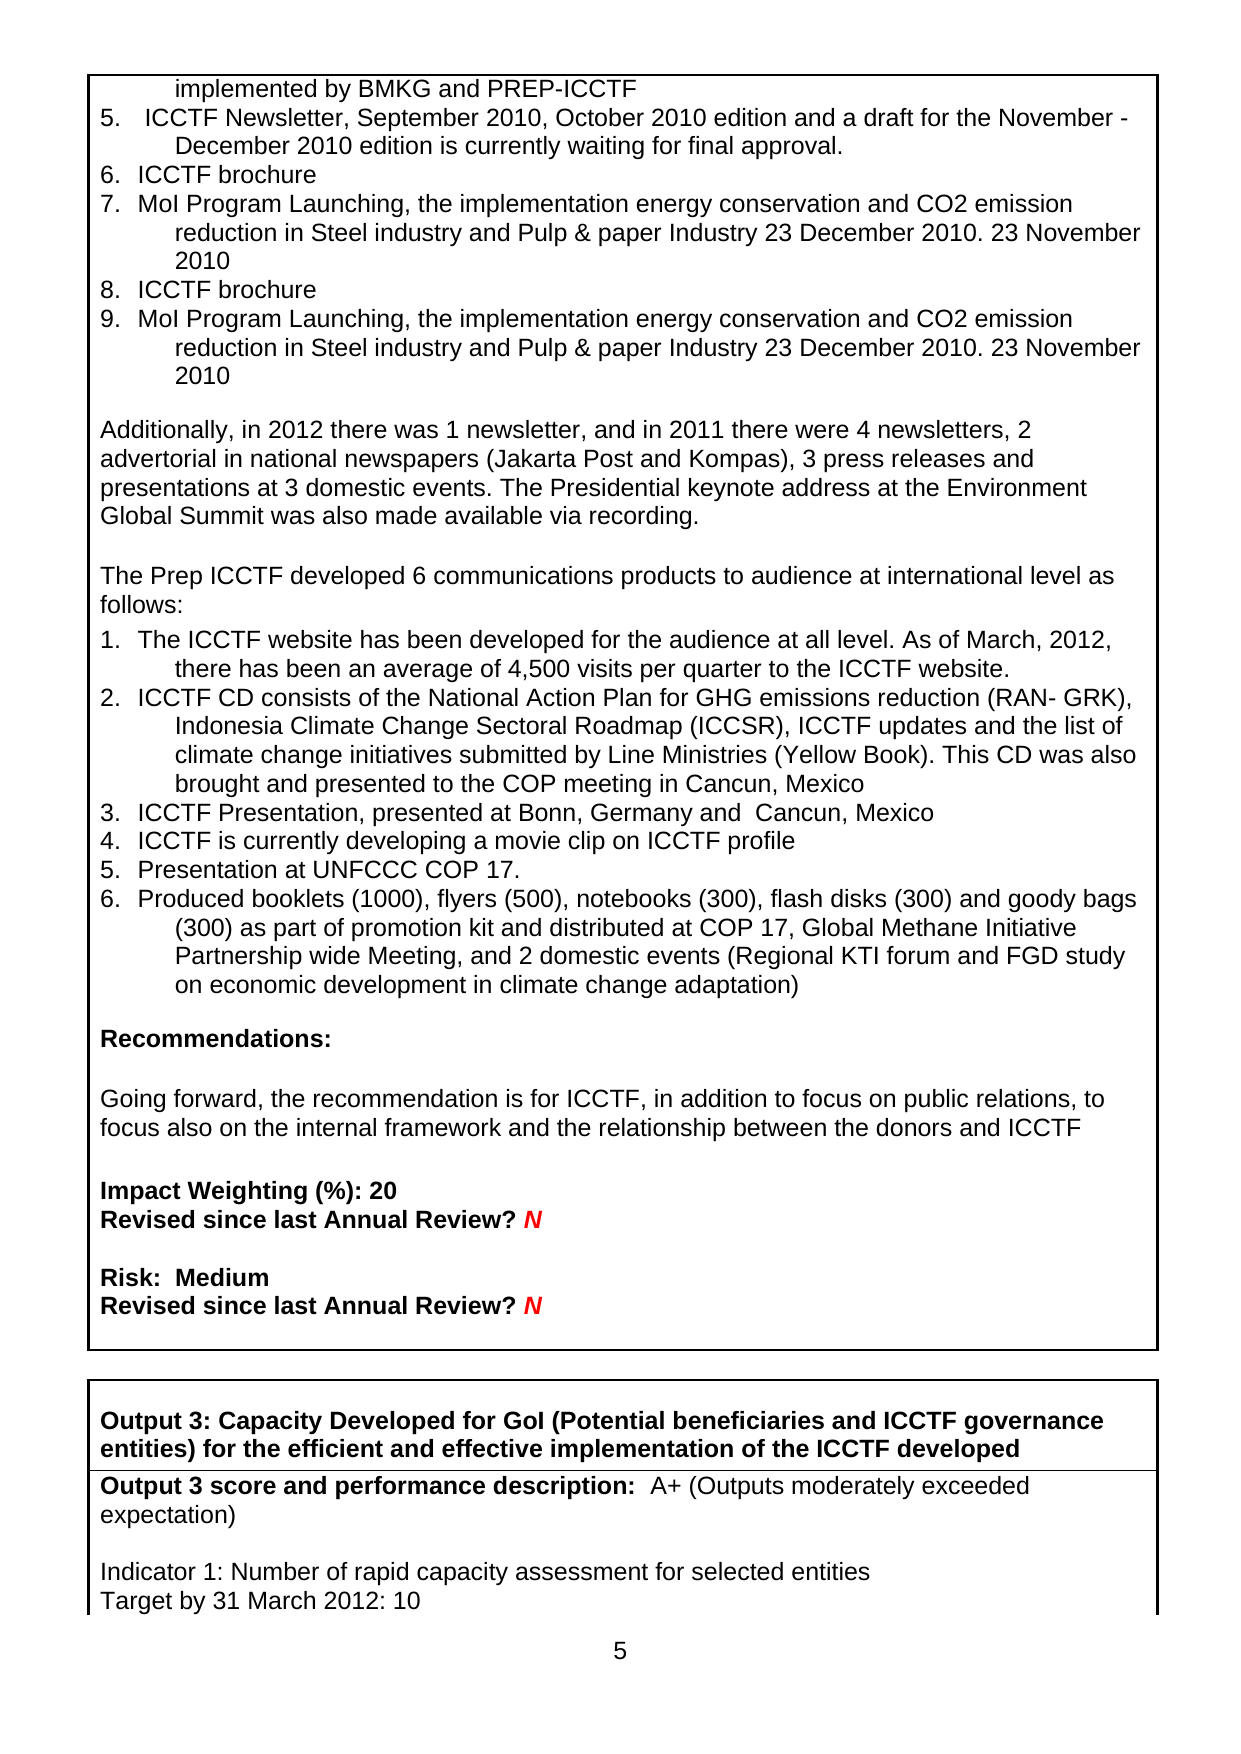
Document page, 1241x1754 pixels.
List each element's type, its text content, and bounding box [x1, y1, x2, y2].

table_cell implemented by BMKG and PREP-ICCTF ICCTF Newsletter, September 2010, October 2010 edition and a draft for the November - December 2010 edition is currently waiting for final approval. ICCTF brochure MoI Program Launching, the implementation energy conservation and CO2 emission reduction in Steel industry and Pulp & paper Industry 23 December 2010. 23 November 2010 ICCTF brochure MoI Program Launching, the implementation energy conservation and CO2 emission reduction in Steel industry and Pulp & paper Industry 23 December 2010. 23 November 2010 Additionally, in 2012 there was 1 newsletter, and in 2011 there were 4 newsletters, 2 advertorial in national newspapers (Jakarta Post and Kompas), 3 press releases and presentations at 3 domestic events. The Presidential keynote address at the Environment Global Summit was also made available via recording. The Prep ICCTF developed 6 communications products to audience at international level as follows: The ICCTF website has been developed for the audience at all level. As of March, 2012, there has been an average of 4,500 visits per quarter to the ICCTF website. ICCTF CD consists of the National Action Plan for GHG emissions reduction (RAN- GRK), Indonesia Climate Change Sectoral Roadmap (ICCSR), ICCTF updates and the list of climate change initiatives submitted by Line Ministries (Yellow Book). This CD was also brought and presented to the COP meeting in Cancun, Mexico ICCTF Presentation, presented at Bonn, Germany and Cancun, Mexico ICCTF is currently developing a movie clip on ICCTF profile Presentation at UNFCCC COP 17. Produced booklets (1000), flyers (500), notebooks (300), flash disks (300) and goody bags (300) as part of promotion kit and distributed at COP 17, Global Methane Initiative Partnership wide Meeting, and 2 domestic events (Regional KTI forum and FGD study on economic development in climate change adaptation) Recommendations: Going forward, the recommendation is for ICCTF, in addition to focus on public relations, to focus also on the internal framework and the relationship between the donors and ICCTF Impact Weighting (%): 20 Revised since last Annual Review? N Risk: Medium Revised since last Annual Review? N [90, 76, 1156, 1349]
table_cell Output 3 score and performance description: A+ (Outputs moderately exceeded expectation) Indicator 1: Number of rapid capacity assessment for selected entities Target by 31 March 2012: 10 [90, 1471, 1156, 1615]
table_header Output 3: Capacity Developed for GoI (Potential beneficiaries and ICCTF governance entities) for the efficient and effective implementation of the ICCTF developed [90, 1381, 1156, 1469]
